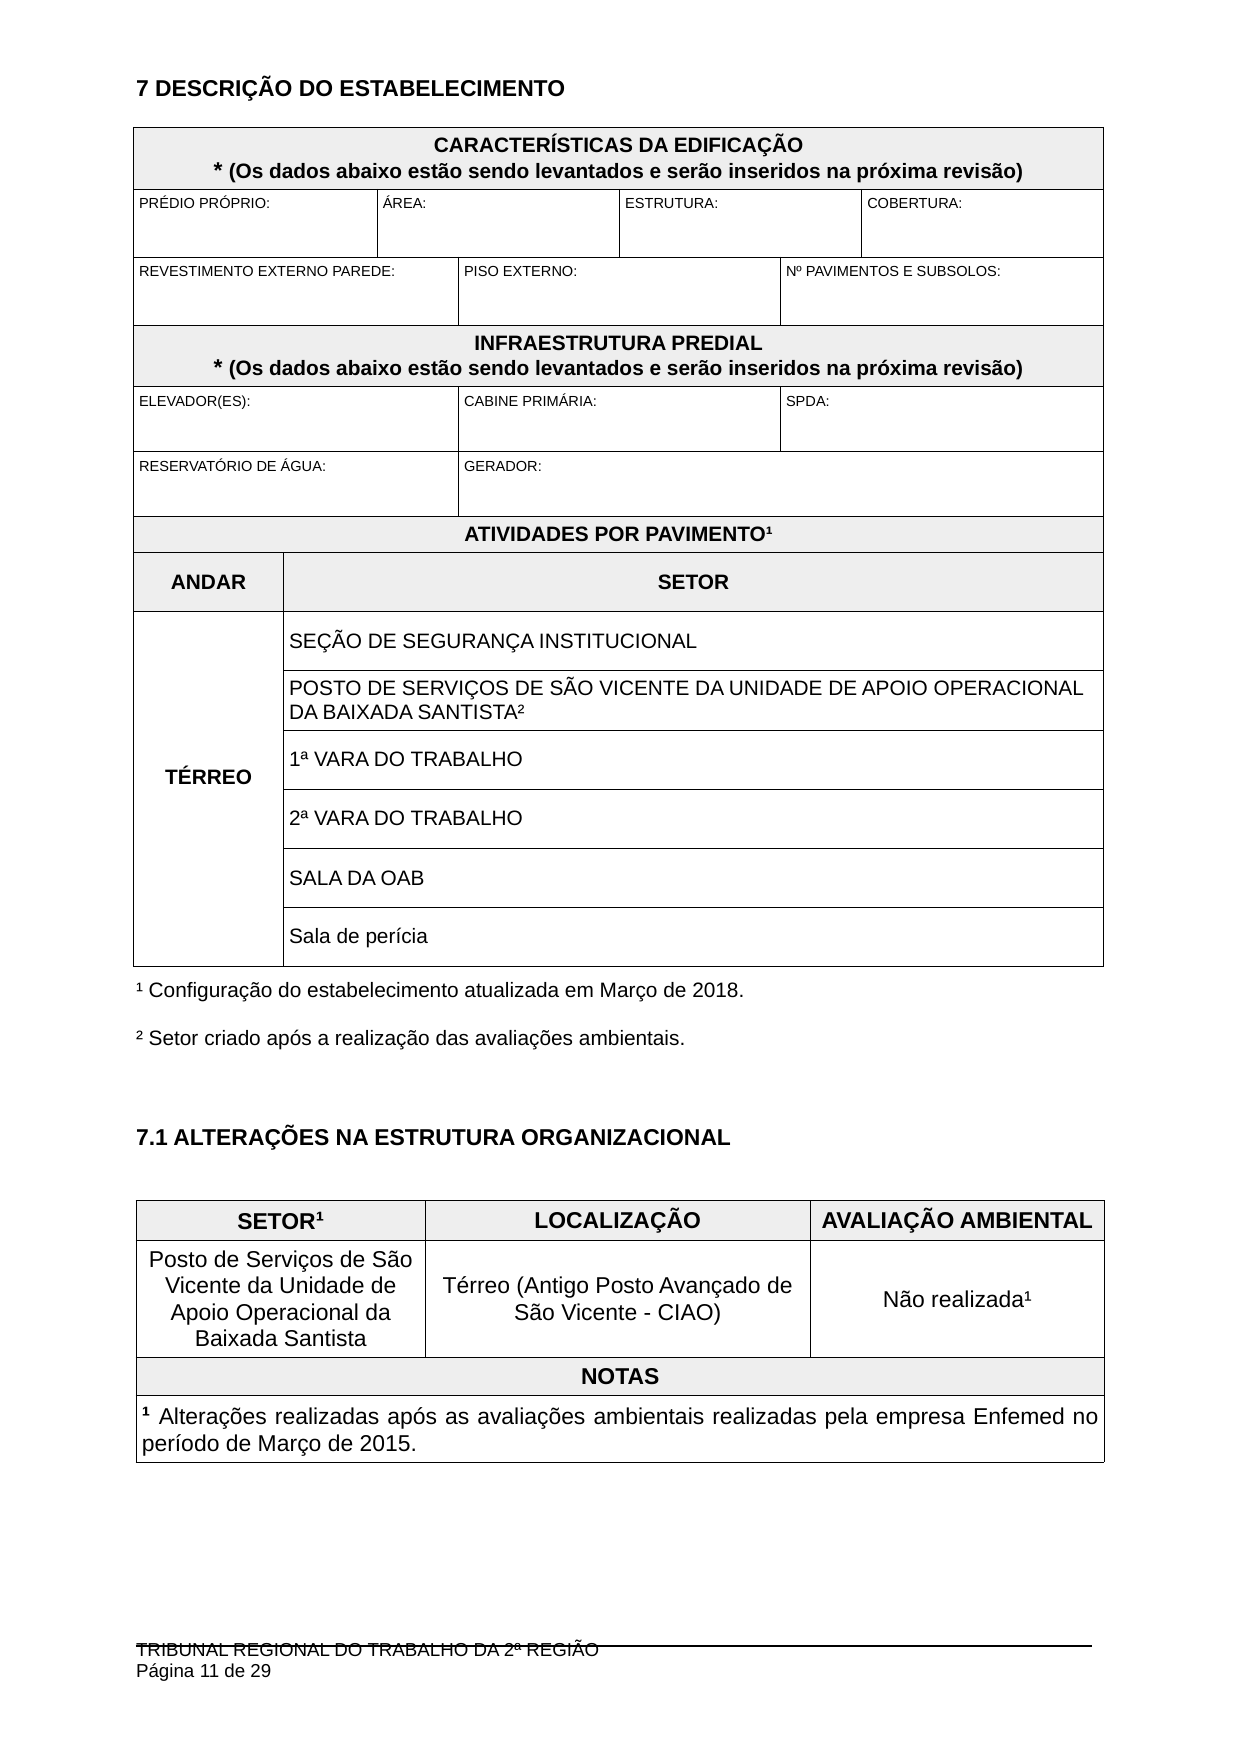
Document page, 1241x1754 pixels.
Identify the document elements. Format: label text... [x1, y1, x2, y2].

table_cell Sala de perícia [284, 908, 1103, 966]
table_cell ELEVADOR(ES): [134, 387, 458, 451]
table_cell SETOR [284, 553, 1103, 611]
table_cell TÉRREO [134, 612, 283, 966]
table_cell 2ª VARA DO TRABALHO [284, 790, 1103, 848]
text ² Setor criado após a realização das avaliações ambientais. [136, 1025, 1104, 1049]
table_cell NOTAS [137, 1358, 1104, 1395]
table_cell ¹ Alterações realizadas após as avaliações ambientais realizadas pela empresa Enfemed no período de Março de 2015. [137, 1396, 1104, 1462]
table_cell Nº PAVIMENTOS E SUBSOLOS: [781, 258, 1103, 324]
table_cell Posto de Serviços de São Vicente da Unidade de Apoio Operacional da Baixada Santista [137, 1241, 425, 1357]
table_cell ATIVIDADES POR PAVIMENTO¹ [134, 517, 1103, 552]
table_cell ÁREA: [378, 190, 619, 257]
table_cell SPDA: [781, 387, 1103, 451]
table_cell 1ª VARA DO TRABALHO [284, 731, 1103, 789]
text 7.1 ALTERAÇÕES NA ESTRUTURA ORGANIZACIONAL [136, 1124, 1104, 1150]
table_cell Não realizada¹ [811, 1241, 1104, 1357]
table_cell GERADOR: [459, 452, 1103, 516]
table_header SETOR¹ [137, 1201, 425, 1240]
table_cell SEÇÃO DE SEGURANÇA INSTITUCIONAL [284, 612, 1103, 670]
table_cell RESERVATÓRIO DE ÁGUA: [134, 452, 458, 516]
table_cell ANDAR [134, 553, 283, 611]
table_cell ESTRUTURA: [620, 190, 861, 257]
table_cell SALA DA OAB [284, 849, 1103, 907]
table_cell CABINE PRIMÁRIA: [459, 387, 780, 451]
table_cell PRÉDIO PRÓPRIO: [134, 190, 377, 257]
table_cell Térreo (Antigo Posto Avançado de São Vicente - CIAO) [426, 1241, 810, 1357]
text 7 DESCRIÇÃO DO ESTABELECIMENTO [136, 75, 1104, 101]
table_cell PISO EXTERNO: [459, 258, 780, 324]
table_header LOCALIZAÇÃO [426, 1201, 810, 1240]
table_cell REVESTIMENTO EXTERNO PAREDE: [134, 258, 458, 324]
table_cell POSTO DE SERVIÇOS DE SÃO VICENTE DA UNIDADE DE APOIO OPERACIONAL DA BAIXADA SANTISTA² [284, 671, 1103, 729]
text ¹ Configuração do estabelecimento atualizada em Março de 2018. [136, 978, 1104, 1002]
table_cell COBERTURA: [862, 190, 1103, 257]
table_cell INFRAESTRUTURA PREDIAL * (Os dados abaixo estão sendo levantados e serão inseridos na próxima revisão) [134, 326, 1103, 386]
table_header AVALIAÇÃO AMBIENTAL [811, 1201, 1104, 1240]
table_header CARACTERÍSTICAS DA EDIFICAÇÃO * (Os dados abaixo estão sendo levantados e serão inseridos na próxima revisão) [134, 128, 1103, 189]
